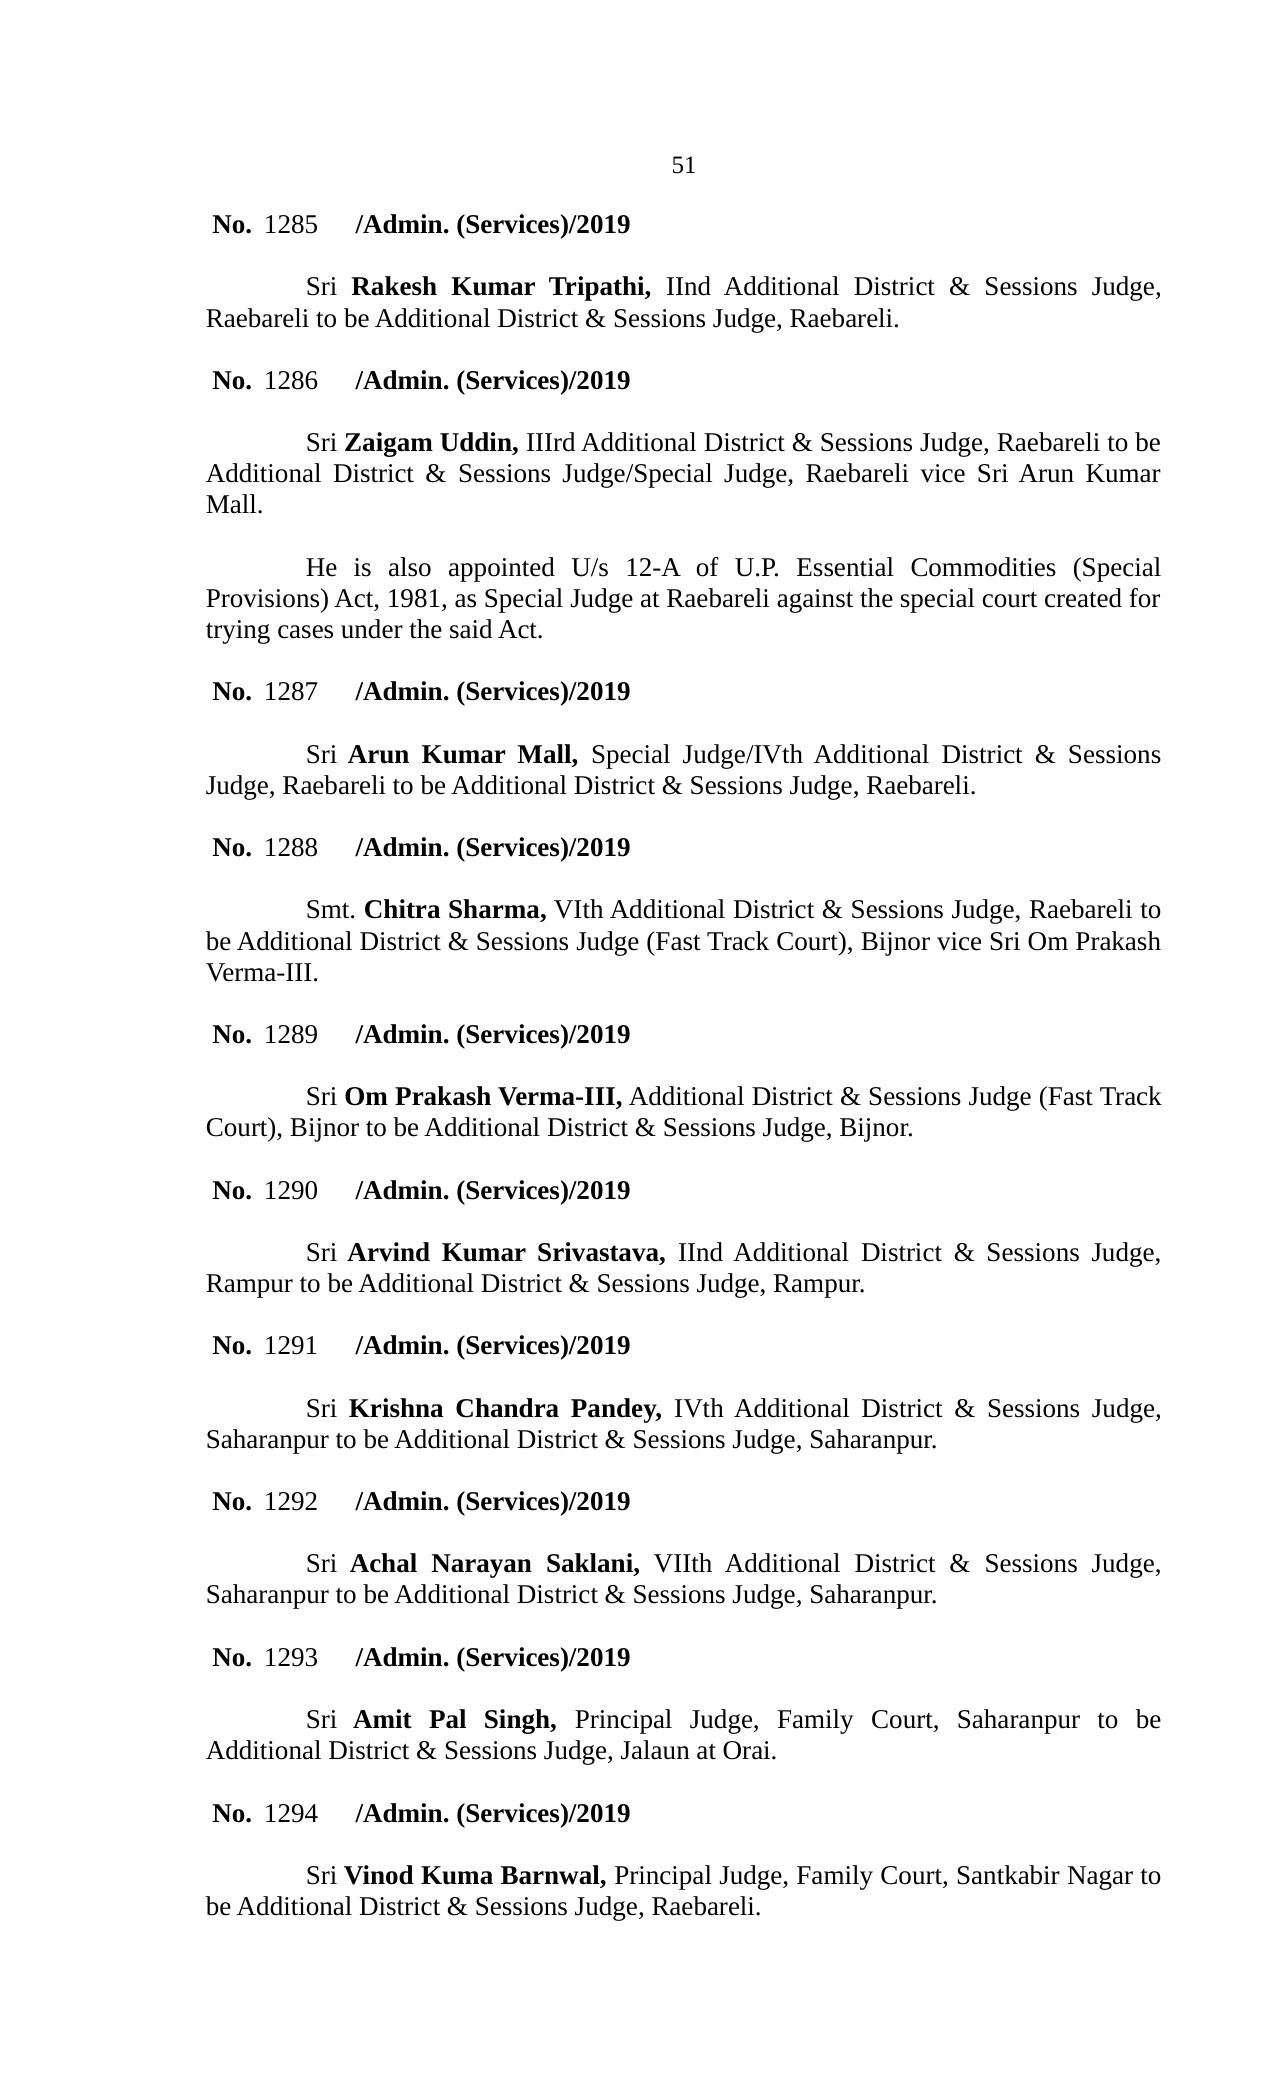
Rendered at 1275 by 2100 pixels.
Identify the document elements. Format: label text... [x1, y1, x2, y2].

table_header [259, 831, 350, 862]
table_header No. [207, 1018, 258, 1049]
text Sri Vinod Kuma Barnwal, Principal Judge, Family Court, Santkabir Nagar to be Additional District & Sessions Judge, Raebareli. [206, 1859, 1162, 1921]
table_header [259, 1797, 350, 1828]
text Sri Arun Kumar Mall, Special Judge/IVth Additional District & Sessions Judge, Raebareli to be Additional District & Sessions Judge, Raebareli. [206, 738, 1162, 800]
text Sri Arvind Kumar Srivastava, IInd Additional District & Sessions Judge, Rampur to be Additional District & Sessions Judge, Rampur. [206, 1236, 1162, 1298]
table_header /Admin. (Services)/2019 [350, 1641, 647, 1672]
table_header [259, 675, 350, 707]
text Sri Rakesh Kumar Tripathi, IInd Additional District & Sessions Judge, Raebareli to be Additional District & Sessions Judge, Raebareli. [206, 271, 1162, 333]
table_header No. [207, 1797, 258, 1828]
text Smt. Chitra Sharma, VIth Additional District & Sessions Judge, Raebareli to be Additional District & Sessions Judge (Fast Track Court), Bijnor vice Sri Om Prakash Verma-III. [206, 893, 1162, 987]
table_header [259, 1174, 350, 1205]
table_header No. [207, 1330, 258, 1361]
table_header /Admin. (Services)/2019 [350, 364, 647, 395]
table_header /Admin. (Services)/2019 [350, 1797, 647, 1828]
table_header No. [207, 364, 258, 395]
table_header [259, 208, 350, 239]
table_header /Admin. (Services)/2019 [350, 1018, 647, 1049]
table_header /Admin. (Services)/2019 [350, 1485, 647, 1516]
text Sri Krishna Chandra Pandey, IVth Additional District & Sessions Judge, Saharanpur to be Additional District & Sessions Judge, Saharanpur. [206, 1392, 1162, 1454]
text Sri Amit Pal Singh, Principal Judge, Family Court, Saharanpur to be Additional District & Sessions Judge, Jalaun at Orai. [206, 1703, 1162, 1766]
table_header No. [207, 1174, 258, 1205]
table_header /Admin. (Services)/2019 [350, 1174, 647, 1205]
text Sri Zaigam Uddin, IIIrd Additional District & Sessions Judge, Raebareli to be Additional District & Sessions Judge/Special Judge, Raebareli vice Sri Arun Kumar Mall. [206, 426, 1162, 520]
table_header /Admin. (Services)/2019 [350, 208, 647, 239]
table_header [259, 1485, 350, 1516]
table_header [259, 1330, 350, 1361]
text Sri Om Prakash Verma-III, Additional District & Sessions Judge (Fast Track Court), Bijnor to be Additional District & Sessions Judge, Bijnor. [206, 1080, 1162, 1143]
table_header [259, 1641, 350, 1672]
table_header /Admin. (Services)/2019 [350, 831, 647, 862]
text Sri Achal Narayan Saklani, VIIth Additional District & Sessions Judge, Saharanpur to be Additional District & Sessions Judge, Saharanpur. [206, 1547, 1162, 1610]
text He is also appointed U/s 12-A of U.P. Essential Commodities (Special Provisions) Act, 1981, as Special Judge at Raebareli against the special court created for trying cases under the said Act. [206, 551, 1162, 644]
table_header No. [207, 675, 258, 707]
table_header No. [207, 1641, 258, 1672]
table_header /Admin. (Services)/2019 [350, 1330, 647, 1361]
table_header No. [207, 1485, 258, 1516]
table_header [259, 364, 350, 395]
table_header /Admin. (Services)/2019 [350, 675, 647, 707]
table_header No. [207, 208, 258, 239]
table_header No. [207, 831, 258, 862]
table_header [259, 1018, 350, 1049]
